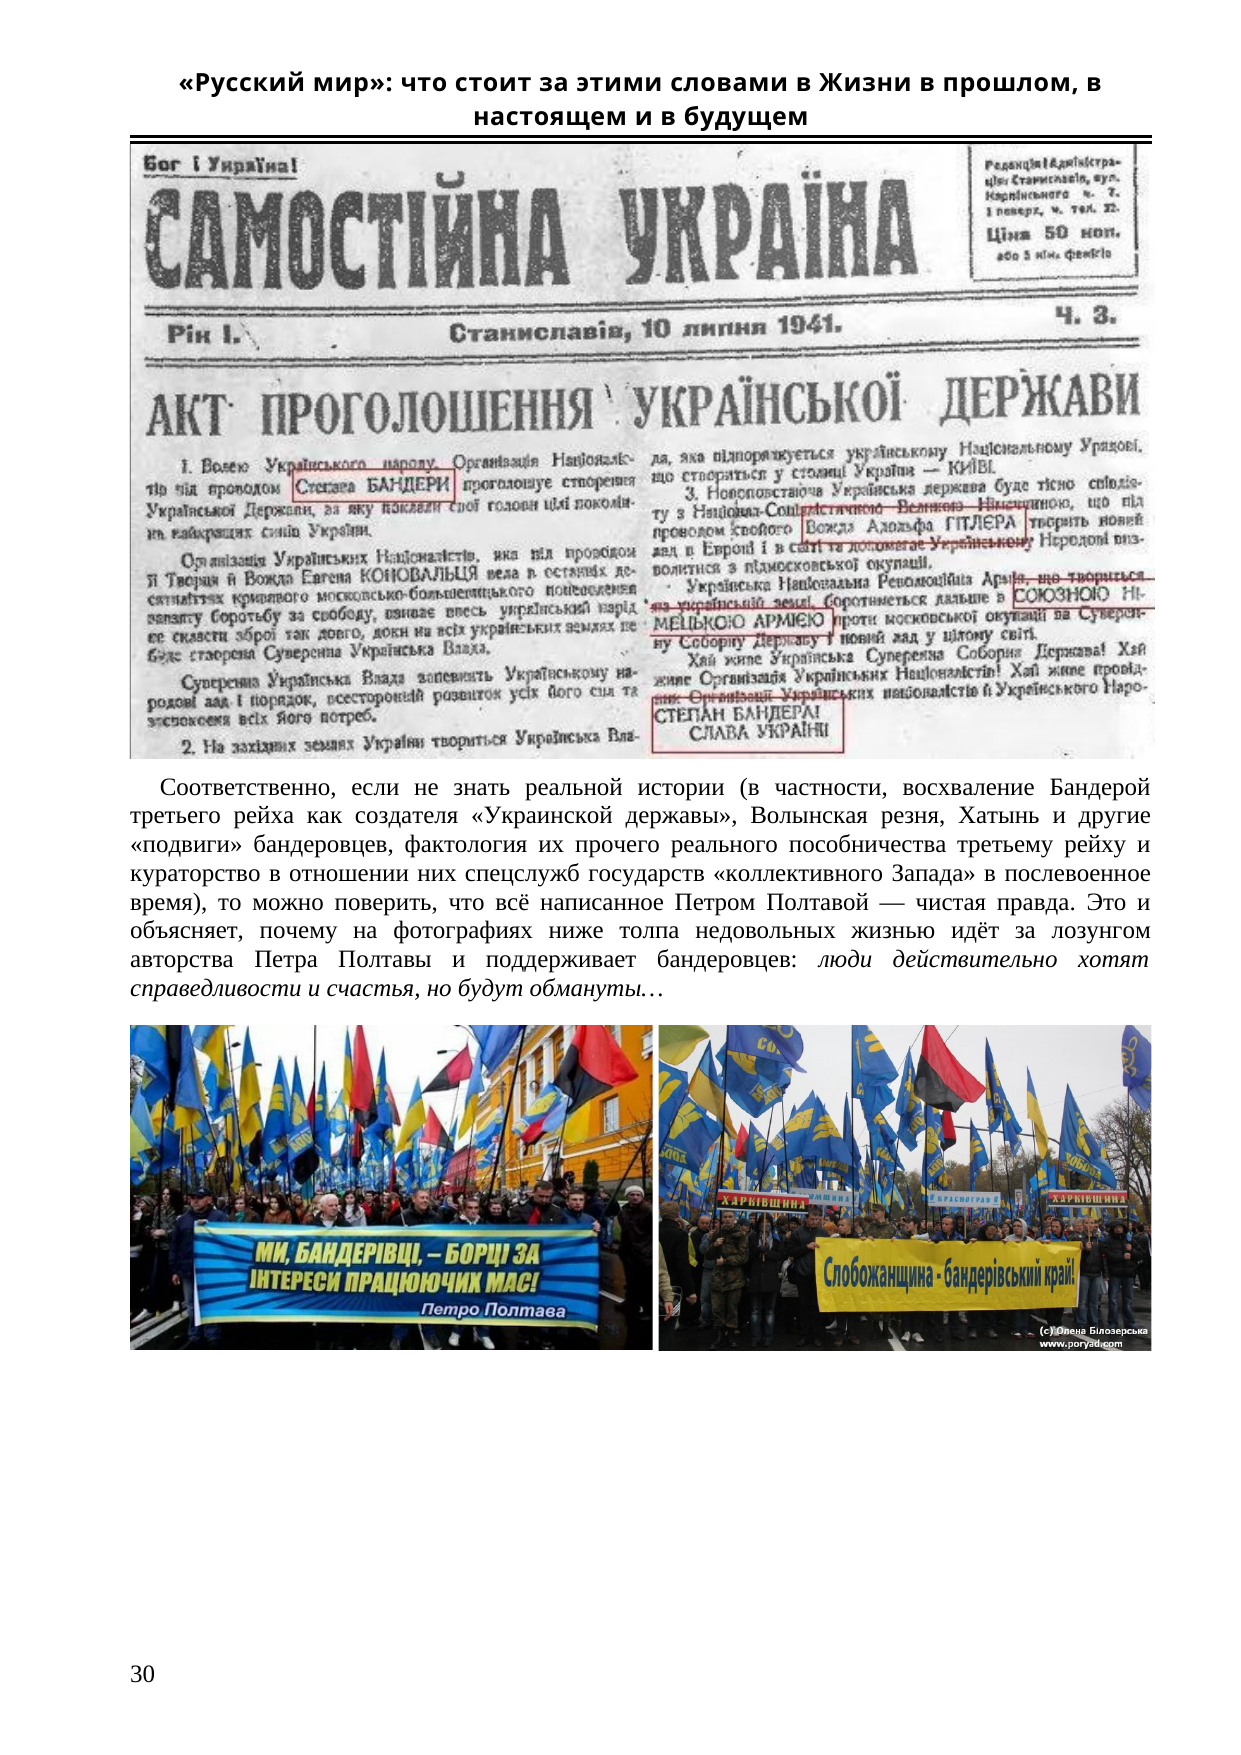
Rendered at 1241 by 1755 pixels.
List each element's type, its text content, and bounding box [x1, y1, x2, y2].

text Соответственно, если не знать реальной истории (в частности, восхваление Бандерой третьего рейха как создателя «Украинской державы», Волынская резня, Хатынь и другие «подвиги» бандеровцев, фактология их прочего реального пособничества третьему рейху и кураторство в отношении них спецслужб государств «коллективного Запада» в послевоенное время), то можно поверить, что всё написанное Петром Полтавой — чистая правда. Это и объясняет, почему на фотографиях ниже толпа недовольных жизнью идёт за лозунгом авторства Петра Полтавы и поддерживает бандеровцев: люди действительно хотят справедливости и счастья, но будут обмануты… [130, 772, 1152, 1002]
